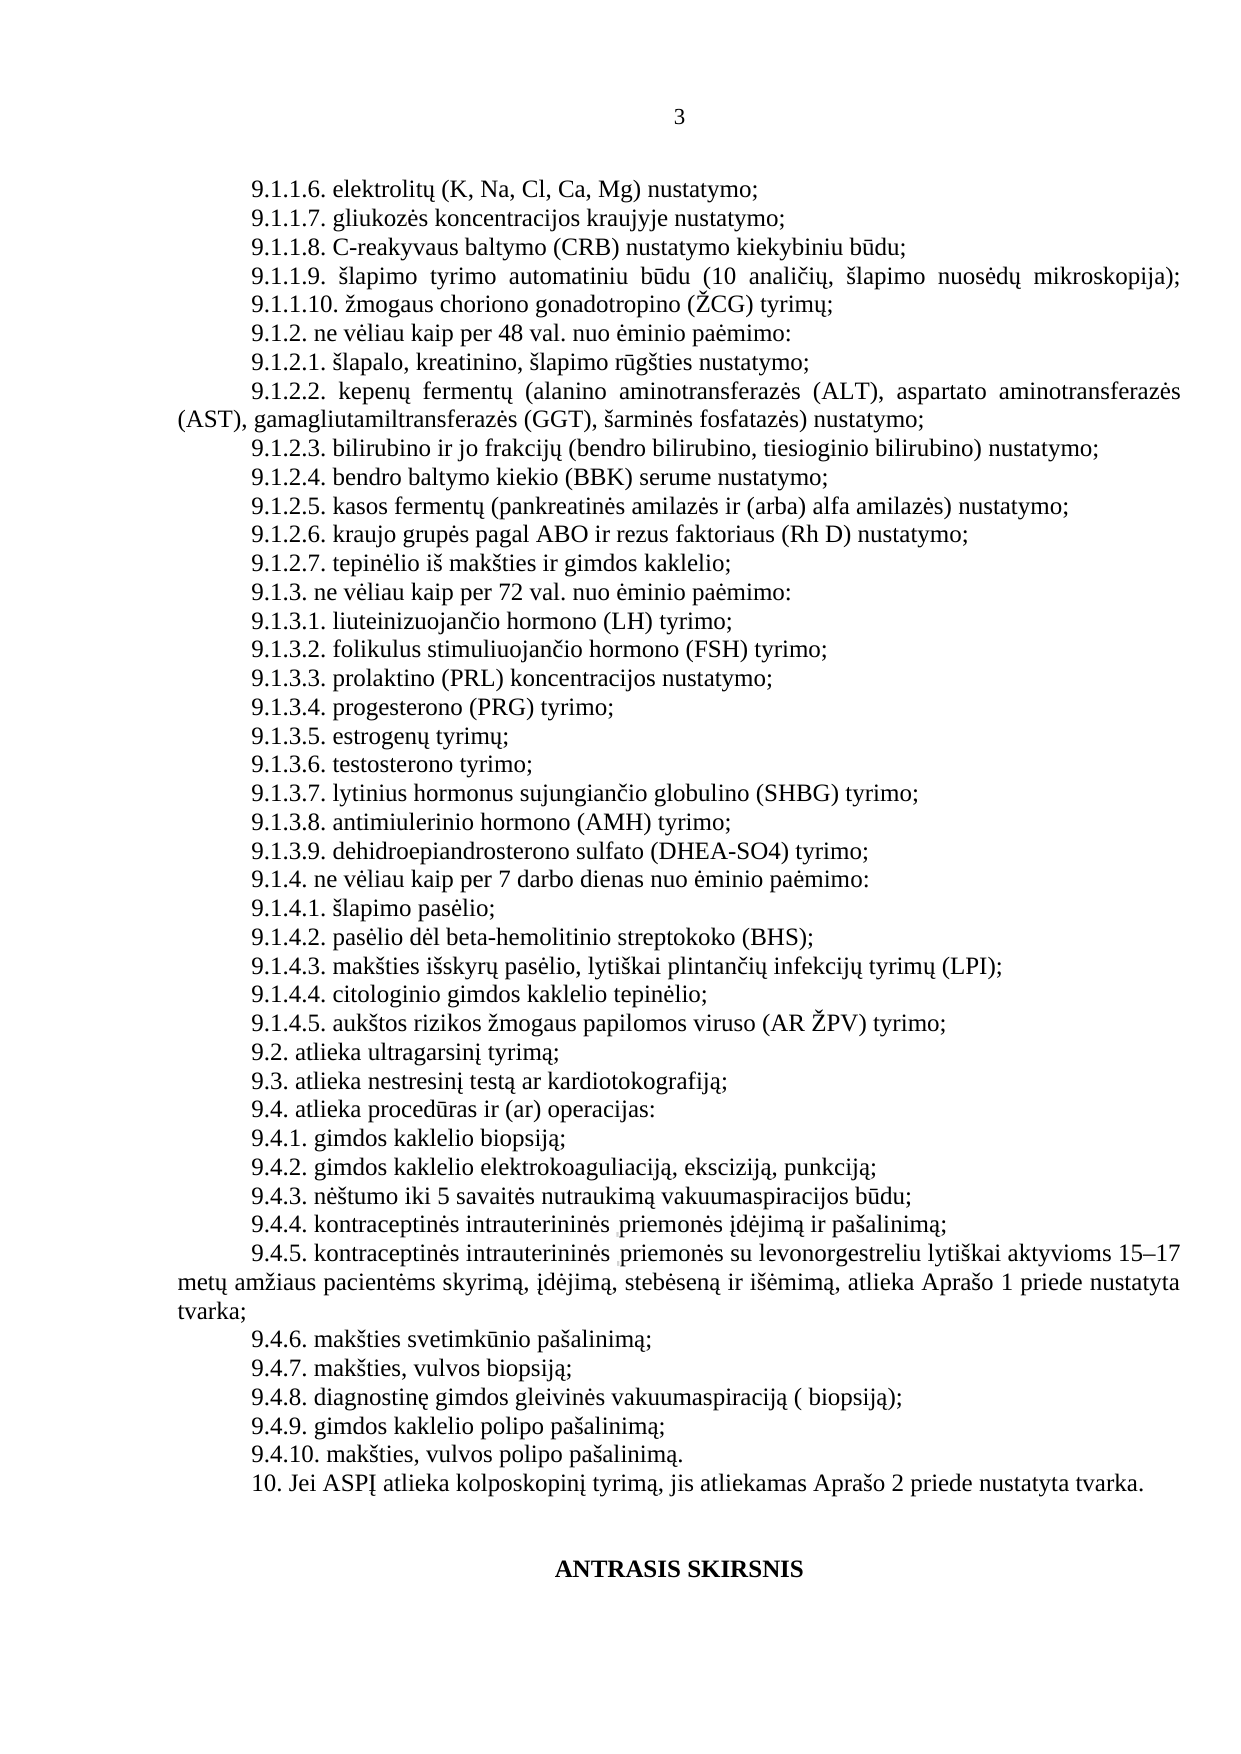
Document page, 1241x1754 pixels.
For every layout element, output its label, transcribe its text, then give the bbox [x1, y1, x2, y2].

text 9.1.4.3. makšties išskyrų pasėlio, lytiškai plintančių infekcijų tyrimų (LPI); [177, 951, 1181, 979]
text 9.1.4.5. aukštos rizikos žmogaus papilomos viruso (AR ŽPV) tyrimo; [177, 1008, 1181, 1037]
text 9.1.2.1. šlapalo, kreatinino, šlapimo rūgšties nustatymo; [177, 347, 1181, 376]
text 9.4.10. makšties, vulvos polipo pašalinimą. [251, 1439, 1181, 1468]
text 9.1.4.1. šlapimo pasėlio; [177, 893, 1181, 922]
text 9.1.3.1. liuteinizuojančio hormono (LH) tyrimo; [177, 606, 1181, 634]
text 9.1.3. ne vėliau kaip per 72 val. nuo ėminio paėmimo: [177, 577, 1181, 606]
text 9.1.2.5. kasos fermentų (pankreatinės amilazės ir (arba) alfa amilazės) nustatymo; [177, 491, 1181, 519]
text 9.1.2. ne vėliau kaip per 48 val. nuo ėminio paėmimo: [177, 318, 1181, 347]
text 9.1.3.3. prolaktino (PRL) koncentracijos nustatymo; [177, 663, 1181, 692]
text 9.1.1.8. C-reakyvaus baltymo (CRB) nustatymo kiekybiniu būdu; [177, 232, 1181, 261]
text 9.1.1.6. elektrolitų (K, Na, Cl, Ca, Mg) nustatymo; [177, 174, 1181, 203]
text 9.1.3.2. folikulus stimuliuojančio hormono (FSH) tyrimo; [177, 634, 1181, 663]
text 9.1.3.4. progesterono (PRG) tyrimo; [177, 692, 1181, 721]
text 9.1.3.8. antimiulerinio hormono (AMH) tyrimo; [177, 807, 1181, 836]
text 9.1.2.2. kepenų fermentų (alanino aminotransferazės (ALT), aspartato aminotransferazės (AST), gamagliutamiltransferazės (GGT), šarminės fosfatazės) nustatymo; [177, 376, 1181, 433]
text 9.2. atlieka ultragarsinį tyrimą; [177, 1037, 1181, 1066]
text 9.1.3.6. testosterono tyrimo; [177, 749, 1181, 778]
text 9.4.2. gimdos kaklelio elektrokoaguliaciją, eksciziją, punkciją; [177, 1152, 1181, 1181]
text 9.4.3. nėštumo iki 5 savaitės nutraukimą vakuumaspiracijos būdu; [177, 1181, 1181, 1209]
text 9.3. atlieka nestresinį testą ar kardiotokografiją; [177, 1066, 1181, 1094]
text 9.1.3.7. lytinius hormonus sujungiančio globulino (SHBG) tyrimo; [177, 778, 1181, 807]
text 9.4.1. gimdos kaklelio biopsiją; [177, 1123, 1181, 1152]
text 9.4.7. makšties, vulvos biopsiją; [251, 1353, 1181, 1382]
text 9.4.5. kontraceptinės intrauterininės priemonės su levonorgestreliu lytiškai aktyvioms 15–17 metų amžiaus pacientėms skyrimą, įdėjimą, stebėseną ir išėmimą, atlieka Aprašo 1 priede nustatyta tvarka; [177, 1238, 1181, 1324]
text 9.1.2.3. bilirubino ir jo frakcijų (bendro bilirubino, tiesioginio bilirubino) nustatymo; [177, 433, 1181, 462]
text 9.4. atlieka procedūras ir (ar) operacijas: [177, 1094, 1181, 1123]
text 9.4.9. gimdos kaklelio polipo pašalinimą; [251, 1411, 1181, 1439]
text 9.4.6. makšties svetimkūnio pašalinimą; [177, 1324, 1181, 1353]
text 9.1.4.2. pasėlio dėl beta-hemolitinio streptokoko (BHS); [177, 922, 1181, 951]
text 9.1.3.9. dehidroepiandrosterono sulfato (DHEA-SO4) tyrimo; [177, 836, 1181, 864]
text 9.4.4. kontraceptinės intrauterininės priemonės įdėjimą ir pašalinimą; [177, 1209, 1181, 1238]
text 9.4.8. diagnostinę gimdos gleivinės vakuumaspiraciją ( biopsiją); [251, 1382, 1181, 1411]
text ANTRASIS SKIRSNIS [177, 1554, 1181, 1583]
text 10. Jei ASPĮ atlieka kolposkopinį tyrimą, jis atliekamas Aprašo 2 priede nustatyta tvarka. [177, 1468, 1181, 1497]
text 9.1.2.6. kraujo grupės pagal ABO ir rezus faktoriaus (Rh D) nustatymo; [177, 519, 1181, 548]
text 9.1.3.5. estrogenų tyrimų; [177, 721, 1181, 749]
text 9.1.2.4. bendro baltymo kiekio (BBK) serume nustatymo; [177, 462, 1181, 491]
text 9.1.4.4. citologinio gimdos kaklelio tepinėlio; [177, 979, 1181, 1008]
text 9.1.4. ne vėliau kaip per 7 darbo dienas nuo ėminio paėmimo: [177, 864, 1181, 893]
text 9.1.2.7. tepinėlio iš makšties ir gimdos kaklelio; [177, 548, 1181, 577]
text 9.1.1.7. gliukozės koncentracijos kraujyje nustatymo; [177, 203, 1181, 232]
text 9.1.1.9. šlapimo tyrimo automatiniu būdu (10 analičių, šlapimo nuosėdų mikroskopija); 9.1.1.10. žmogaus choriono gonadotropino (ŽCG) tyrimų; [251, 261, 1181, 318]
